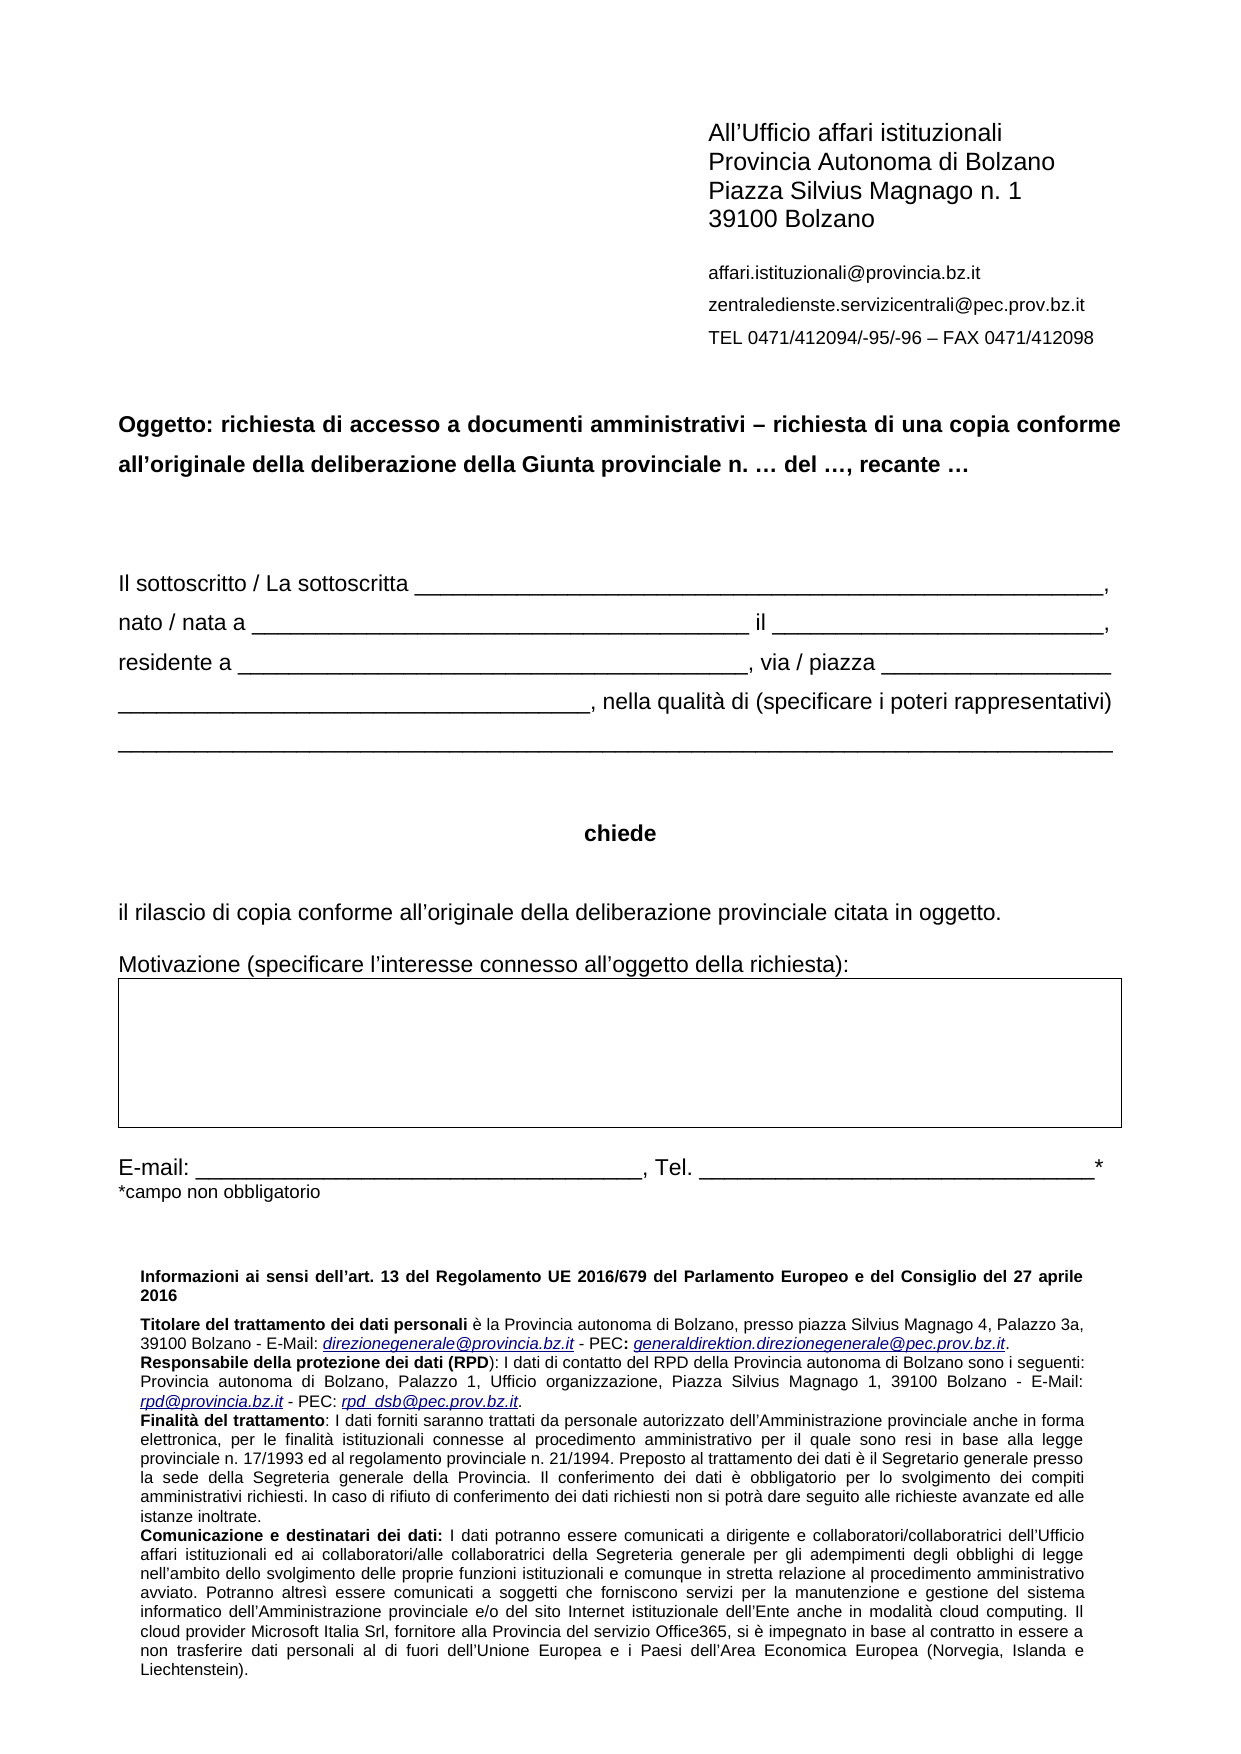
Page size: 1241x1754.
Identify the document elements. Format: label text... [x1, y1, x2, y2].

text Oggetto: richiesta di accesso a documenti amministrativi – richiesta di una copia conforme all’originale della deliberazione della Giunta provinciale n. … del …, recante … [118, 411, 1122, 477]
text TEL 0471/412094/-95/-96 – FAX 0471/412098 [634, 326, 1122, 348]
text Provincia Autonoma di Bolzano [634, 147, 1122, 176]
text 39100 Bolzano [634, 204, 1122, 233]
text *campo non obbligatorio [118, 1180, 1122, 1202]
text il rilascio di copia conforme all’originale della deliberazione provinciale citata in oggetto. [118, 899, 1122, 925]
text ______________________________________________________________________________ [118, 727, 1122, 754]
text Il sottoscritto / La sottoscritta ______________________________________________________, [118, 569, 1122, 596]
text E-mail: ___________________________________, Tel. _______________________________* [118, 1154, 1122, 1180]
text residente a ________________________________________, via / piazza __________________ [118, 648, 1122, 675]
text zentraledienste.servizicentrali@pec.prov.bz.it [634, 294, 1122, 316]
text Motivazione (specificare l’interesse connesso all’oggetto della richiesta): [118, 951, 1122, 978]
table_cell Comunicazione e destinatari dei dati: I dati potranno essere comunicati a dirigente e collaboratori/collaboratrici dell’Ufficio affari istituzionali ed ai collaboratori/alle collaboratrici della Segreteria generale per gli adempimenti degli obblighi di legge nell’ambito dello svolgimento delle proprie funzioni istituzionali e comunque in stretta relazione al procedimento amministrativo avviato. Potranno altresì essere comunicati a soggetti che forniscono servizi per la manutenzione e gestione del sistema informatico dell’Amministrazione provinciale e/o del sito Internet istituzionale dell’Ente anche in modalità cloud computing. Il cloud provider Microsoft Italia Srl, fornitore alla Provincia del servizio Office365, si è impegnato in base al contratto in essere a non trasferire dati personali al di fuori dell’Unione Europea e i Paesi dell’Area Economica Europea (Norvegia, Islanda e Liechtenstein). [111, 1526, 1114, 1679]
text All’Ufficio affari istituzionali [634, 118, 1122, 147]
text nato / nata a _______________________________________ il __________________________, [118, 609, 1122, 635]
table_header Informazioni ai sensi dell’art. 13 del Regolamento UE 2016/679 del Parlamento Europeo e del Consiglio del 27 aprile 2016 Titolare del trattamento dei dati personali è la Provincia autonoma di Bolzano, presso piazza Silvius Magnago 4, Palazzo 3a, 39100 Bolzano - E-Mail: direzionegenerale@provincia.bz.it - PEC: generaldirektion.direzionegenerale@pec.prov.bz.it. Responsabile della protezione dei dati (RPD): I dati di contatto del RPD della Provincia autonoma di Bolzano sono i seguenti: Provincia autonoma di Bolzano, Palazzo 1, Ufficio organizzazione, Piazza Silvius Magnago 1, 39100 Bolzano - E-Mail: rpd@provincia.bz.it - PEC: rpd_dsb@pec.prov.bz.it. Finalità del trattamento: I dati forniti saranno trattati da personale autorizzato dell’Amministrazione provinciale anche in forma elettronica, per le finalità istituzionali connesse al procedimento amministrativo per il quale sono resi in base alla legge provinciale n. 17/1993 ed al regolamento provinciale n. 21/1994. Preposto al trattamento dei dati è il Segretario generale presso la sede della Segreteria generale della Provincia. Il conferimento dei dati è obbligatorio per lo svolgimento dei compiti amministrativi richiesti. In caso di rifiuto di conferimento dei dati richiesti non si potrà dare seguito alle richieste avanzate ed alle istanze inoltrate. [111, 1267, 1114, 1526]
text chiede [118, 819, 1122, 846]
text _____________________________________, nella qualità di (specificare i poteri rappresentativi) [118, 688, 1122, 714]
text Piazza Silvius Magnago n. 1 [634, 176, 1122, 204]
text affari.istituzionali@provincia.bz.it [634, 262, 1122, 283]
